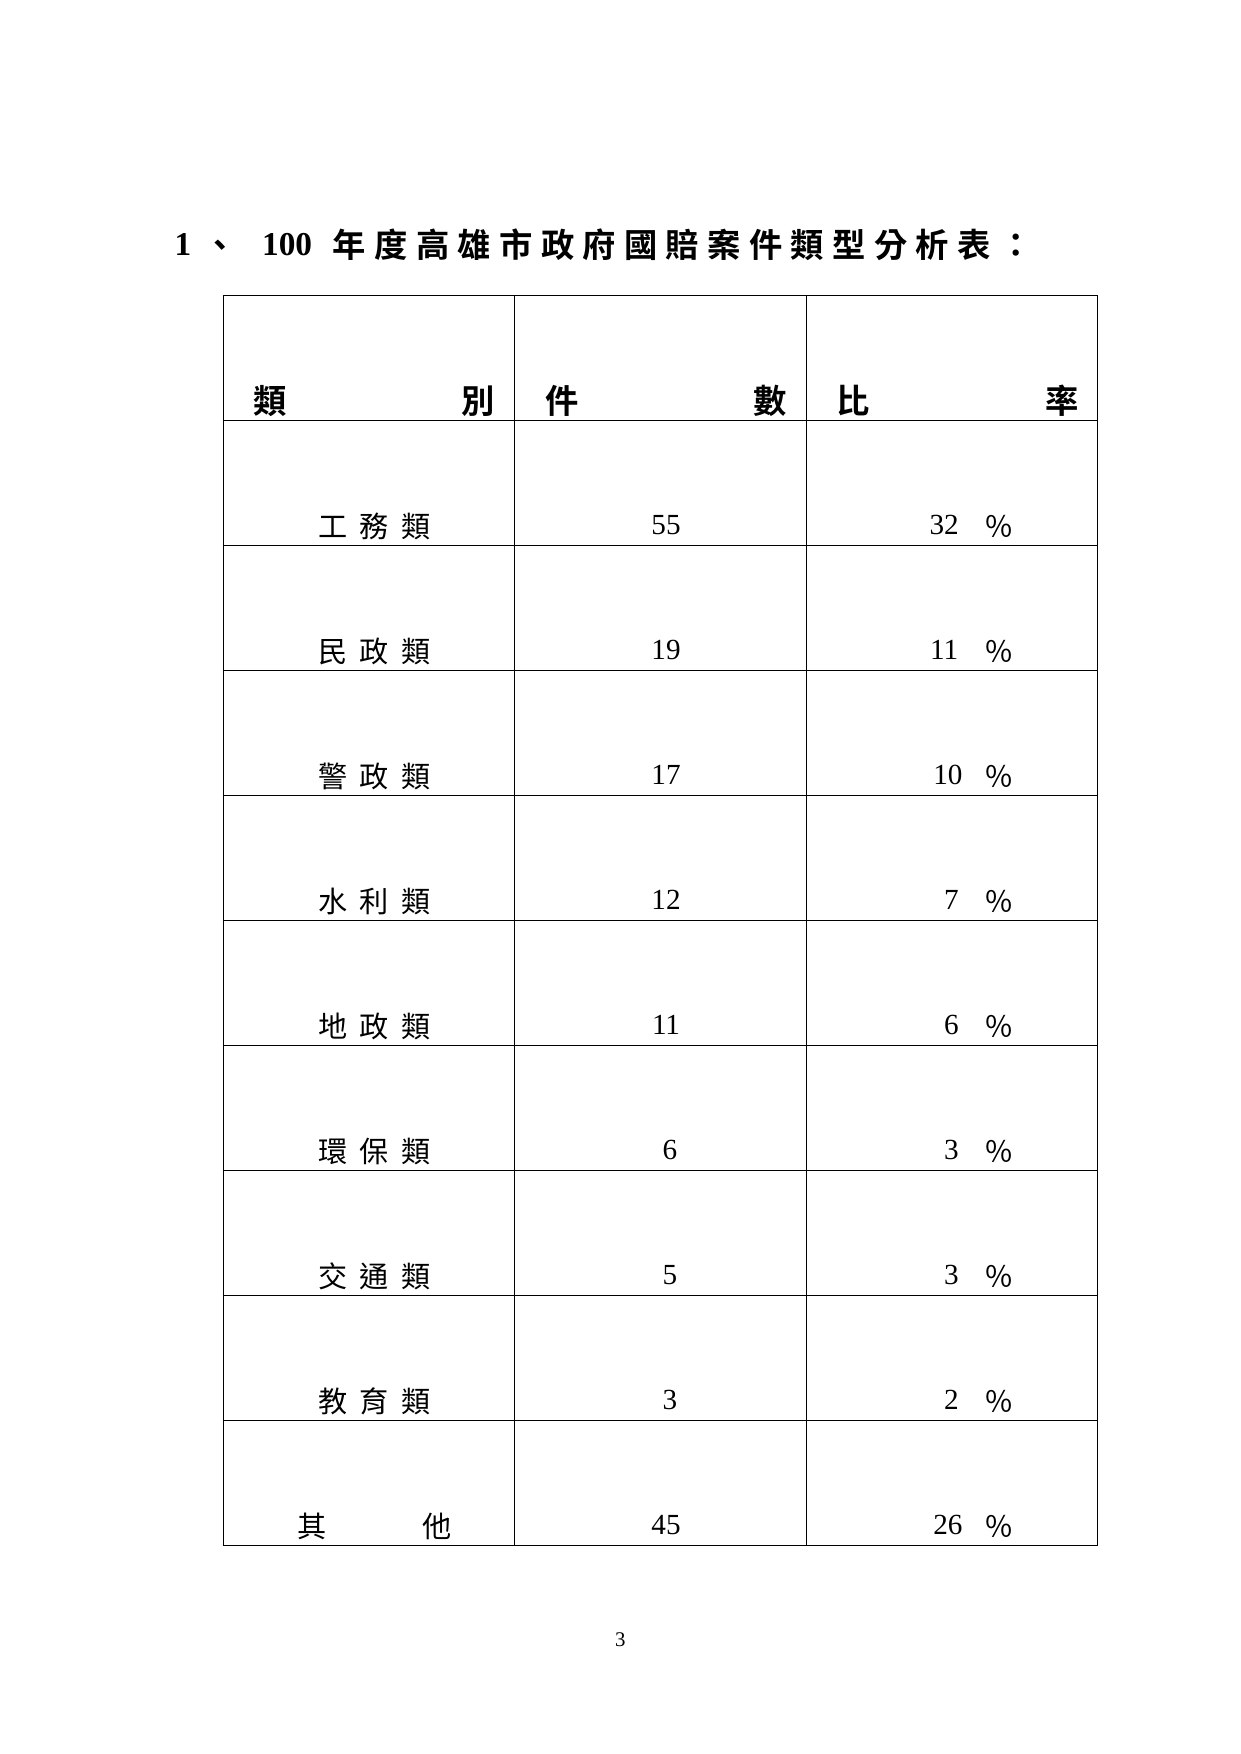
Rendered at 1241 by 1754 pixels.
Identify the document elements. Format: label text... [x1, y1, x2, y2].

table_cell 10％ [807, 671, 1097, 795]
text 1、100年度高雄市政府國賠案件類型分析表： [162, 170, 1078, 295]
table_cell 教育類 [224, 1296, 514, 1420]
table_cell 11％ [807, 546, 1097, 670]
table_cell 26％ [807, 1421, 1097, 1545]
table_cell 3 [515, 1296, 806, 1420]
table_cell 2％ [807, 1296, 1097, 1420]
table_cell 11 [515, 921, 806, 1045]
table_cell 32％ [807, 421, 1097, 545]
table_cell 環保類 [224, 1046, 514, 1170]
table_cell 19 [515, 546, 806, 670]
table_cell 地政類 [224, 921, 514, 1045]
table_cell 5 [515, 1171, 806, 1295]
table_cell 45 [515, 1421, 806, 1545]
table_cell 交通類 [224, 1171, 514, 1295]
table_cell 6 [515, 1046, 806, 1170]
table_cell 3％ [807, 1171, 1097, 1295]
table_cell 警政類 [224, 671, 514, 795]
table_cell 工務類 [224, 421, 514, 545]
table_header 比 率 [807, 296, 1097, 420]
table_cell 7％ [807, 796, 1097, 920]
table_cell 12 [515, 796, 806, 920]
table_cell 水利類 [224, 796, 514, 920]
table_cell 民政類 [224, 546, 514, 670]
table_cell 55 [515, 421, 806, 545]
table_cell 3％ [807, 1046, 1097, 1170]
table_cell 17 [515, 671, 806, 795]
table_header 類 別 [224, 296, 514, 420]
table_header 件 數 [515, 296, 806, 420]
table_cell 其 他 [224, 1421, 514, 1545]
table_cell 6％ [807, 921, 1097, 1045]
